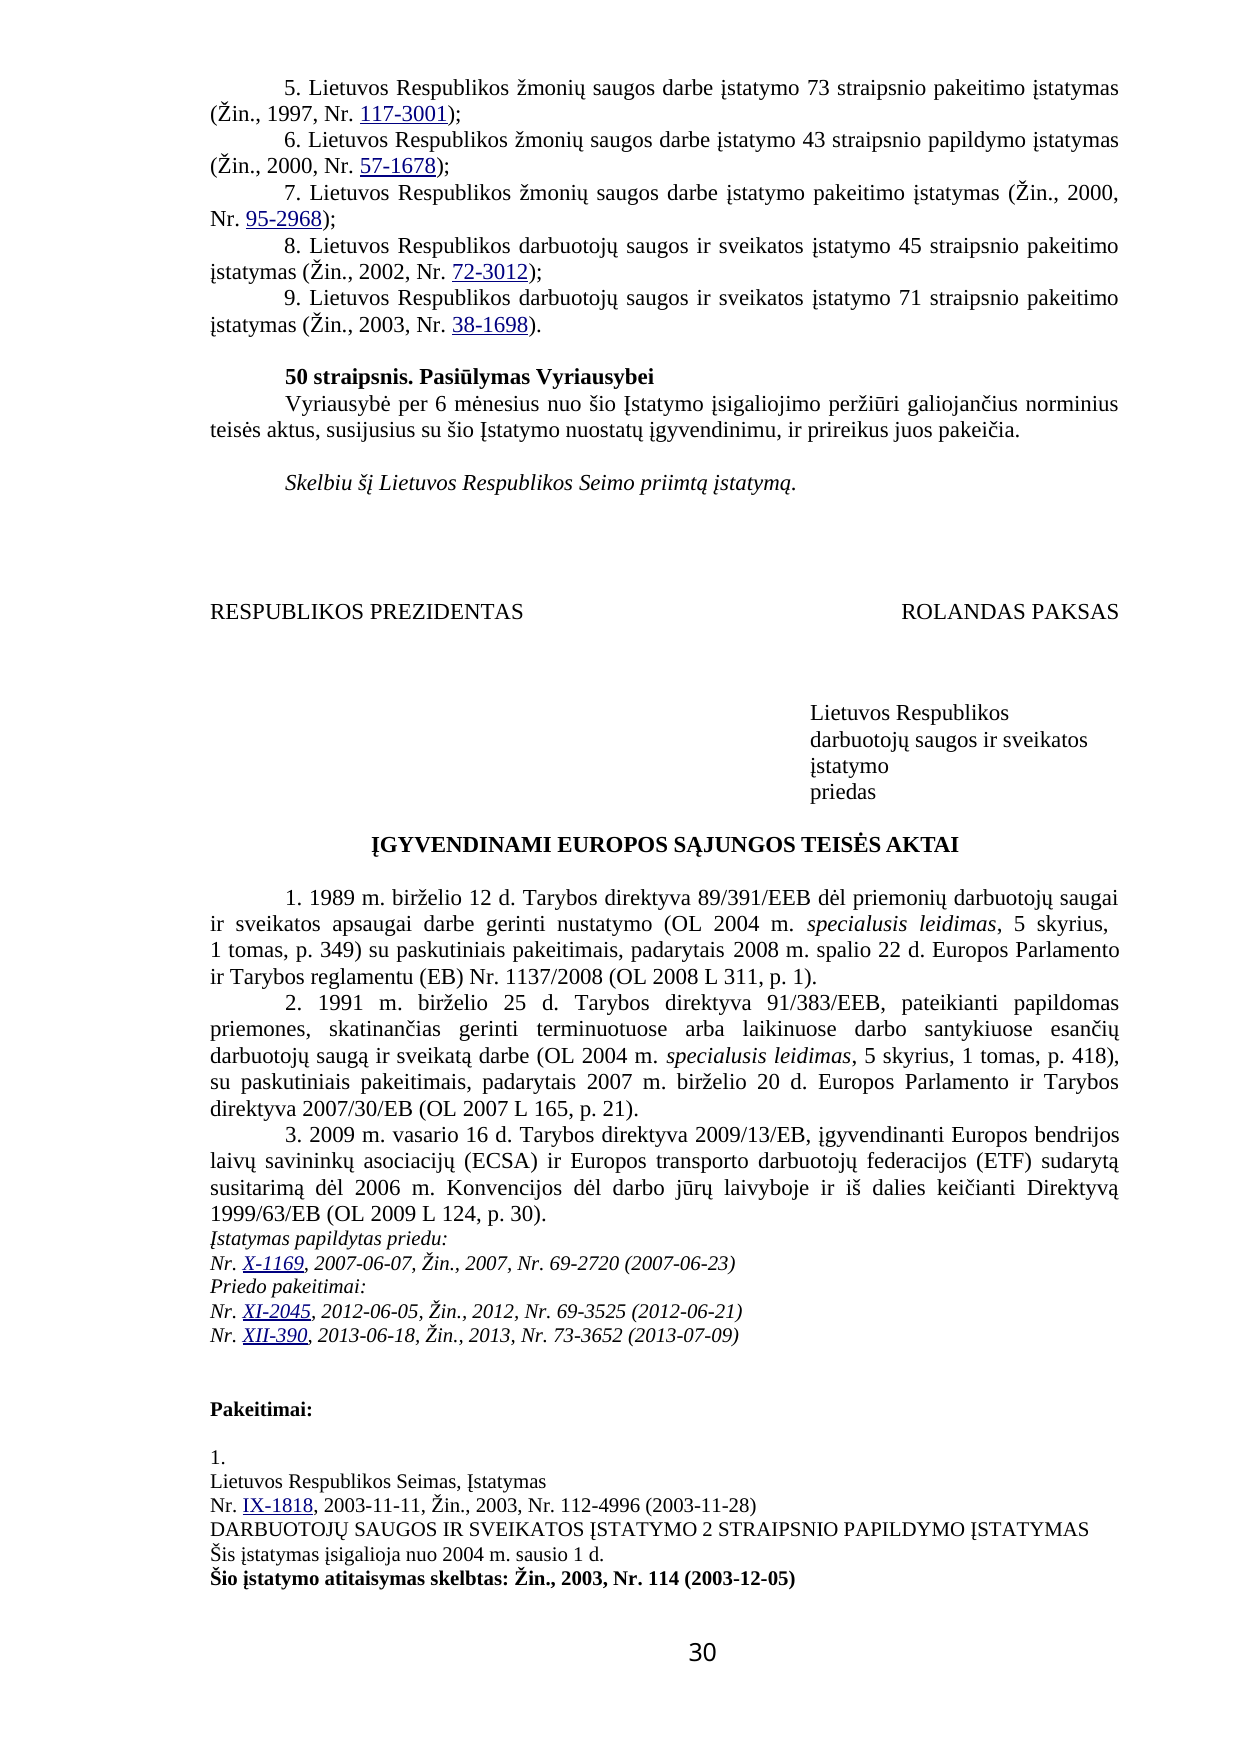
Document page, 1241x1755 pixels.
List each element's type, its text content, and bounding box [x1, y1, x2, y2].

text RESPUBLIKOS PREZIDENTAS ROLANDAS PAKSAS [210, 598, 1120, 624]
text Įstatymas papildytas priedu: [210, 1226, 1120, 1250]
text Šio įstatymo atitaisymas skelbtas: Žin., 2003, Nr. 114 (2003-12-05) [210, 1566, 1120, 1589]
text Lietuvos Respublikos [735, 699, 1120, 726]
text priedas [210, 778, 1120, 805]
text Nr. X-1169, 2007-06-07, Žin., 2007, Nr. 69-2720 (2007-06-23) [210, 1250, 1120, 1274]
text Nr. XII-390, 2013-06-18, Žin., 2013, Nr. 73-3652 (2013-07-09) [210, 1323, 1120, 1347]
text Nr. XI-2045, 2012-06-05, Žin., 2012, Nr. 69-3525 (2012-06-21) [210, 1298, 1120, 1323]
text 50 straipsnis. Pasiūlymas Vyriausybei [210, 363, 1120, 390]
text Nr. IX-1818, 2003-11-11, Žin., 2003, Nr. 112-4996 (2003-11-28) [210, 1493, 1120, 1517]
text 1. 1989 m. birželio 12 d. Tarybos direktyva 89/391/EEB dėl priemonių darbuotojų saugai ir sveikatos apsaugai darbe gerinti nustatymo (OL 2004 m. specialusis leidimas, 5 skyrius, 1 tomas, p. 349) su paskutiniais pakeitimais, padarytais 2008 m. spalio 22 d. Europos Parlamento ir Tarybos reglamentu (EB) Nr. 1137/2008 (OL 2008 L 311, p. 1). [210, 884, 1120, 989]
text 9. Lietuvos Respublikos darbuotojų saugos ir sveikatos įstatymo 71 straipsnio pakeitimo įstatymas (Žin., 2003, Nr. 38-1698). [210, 284, 1120, 337]
text darbuotojų saugos ir sveikatos [210, 726, 1120, 752]
text DARBUOTOJŲ SAUGOS IR SVEIKATOS ĮSTATYMO 2 STRAIPSNIO PAPILDYMO ĮSTATYMAS [210, 1517, 1120, 1541]
text įstatymo [210, 752, 1120, 778]
text 8. Lietuvos Respublikos darbuotojų saugos ir sveikatos įstatymo 45 straipsnio pakeitimo įstatymas (Žin., 2002, Nr. 72-3012); [210, 232, 1120, 284]
text 5. Lietuvos Respublikos žmonių saugos darbe įstatymo 73 straipsnio pakeitimo įstatymas (Žin., 1997, Nr. 117-3001); [210, 73, 1120, 126]
text Vyriausybė per 6 mėnesius nuo šio Įstatymo įsigaliojimo peržiūri galiojančius norminius teisės aktus, susijusius su šio Įstatymo nuostatų įgyvendinimu, ir prireikus juos pakeičia. [210, 390, 1120, 442]
subtitle ĮGYVENDINAMI EUROPOS SĄJUNGOS TEISĖS AKTAI [210, 831, 1120, 857]
text 7. Lietuvos Respublikos žmonių saugos darbe įstatymo pakeitimo įstatymas (Žin., 2000, Nr. 95-2968); [210, 179, 1120, 232]
text Pakeitimai: [210, 1397, 1120, 1421]
text Šis įstatymas įsigalioja nuo 2004 m. sausio 1 d. [210, 1541, 1120, 1566]
text Skelbiu šį Lietuvos Respublikos Seimo priimtą įstatymą. [210, 469, 1120, 495]
text Lietuvos Respublikos Seimas, Įstatymas [210, 1469, 1120, 1493]
text 6. Lietuvos Respublikos žmonių saugos darbe įstatymo 43 straipsnio papildymo įstatymas (Žin., 2000, Nr. 57-1678); [210, 126, 1120, 179]
text 3. 2009 m. vasario 16 d. Tarybos direktyva 2009/13/EB, įgyvendinanti Europos bendrijos laivų savininkų asociacijų (ECSA) ir Europos transporto darbuotojų federacijos (ETF) sudarytą susitarimą dėl 2006 m. Konvencijos dėl darbo jūrų laivyboje ir iš dalies keičianti Direktyvą 1999/63/EB (OL 2009 L 124, p. 30). [210, 1121, 1121, 1226]
text 1. [210, 1445, 1120, 1469]
text 2. 1991 m. birželio 25 d. Tarybos direktyva 91/383/EEB, pateikianti papildomas priemones, skatinančias gerinti terminuotuose arba laikinuose darbo santykiuose esančių darbuotojų saugą ir sveikatą darbe (OL 2004 m. specialusis leidimas, 5 skyrius, 1 tomas, p. 418), su paskutiniais pakeitimais, padarytais 2007 m. birželio 20 d. Europos Parlamento ir Tarybos direktyva 2007/30/EB (OL 2007 L 165, p. 21). [210, 989, 1120, 1121]
text Priedo pakeitimai: [210, 1274, 1120, 1298]
